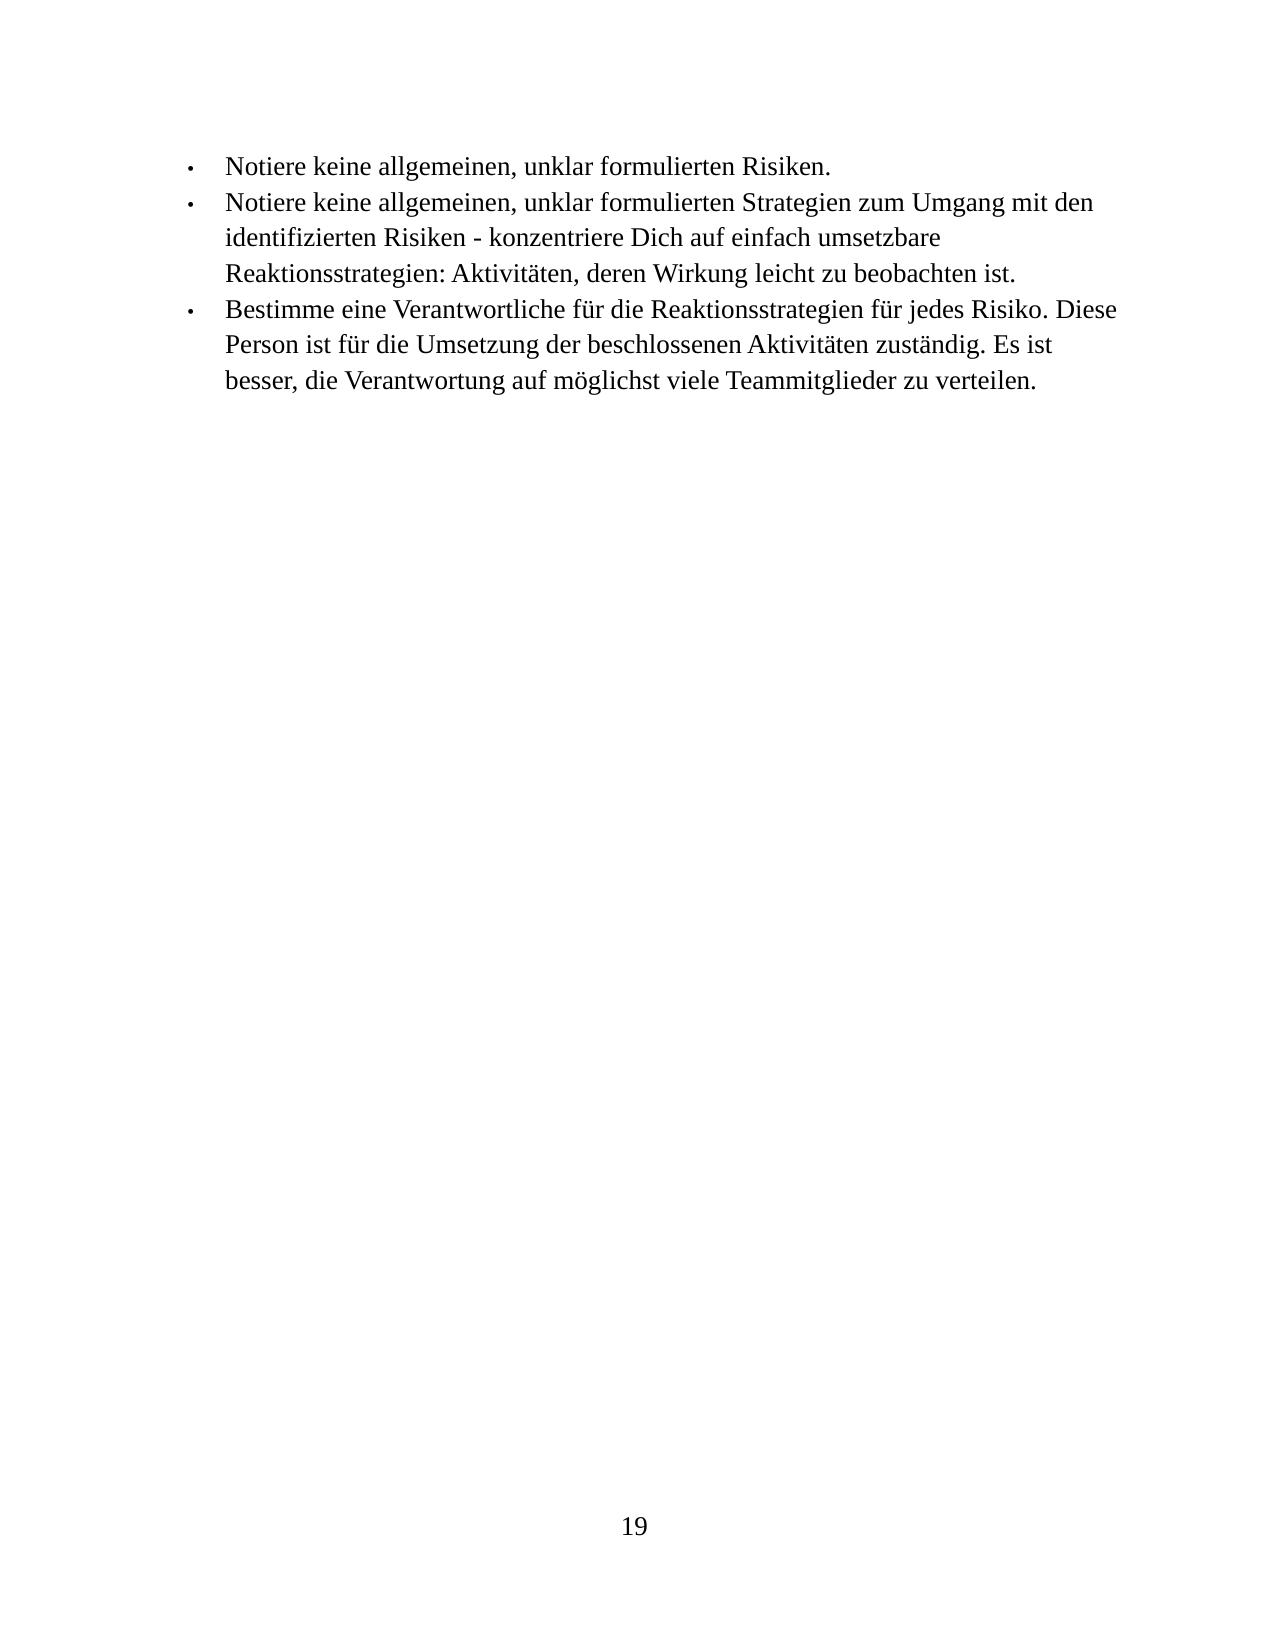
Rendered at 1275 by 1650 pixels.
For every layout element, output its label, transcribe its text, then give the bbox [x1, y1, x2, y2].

list Notiere keine allgemeinen, unklar formulierten Strategien zum Umgang mit den identifizierten Risiken - konzentriere Dich auf einfach umsetzbare Reaktionsstrategien: Aktivitäten, deren Wirkung leicht zu beobachten ist. [187, 186, 1125, 288]
list Bestimme eine Verantwortliche für die Reaktionsstrategien für jedes Risiko. Diese Person ist für die Umsetzung der beschlossenen Aktivitäten zuständig. Es ist besser, die Verantwortung auf möglichst viele Teammitglieder zu verteilen. [187, 293, 1125, 396]
list Notiere keine allgemeinen, unklar formulierten Risiken. [187, 150, 1125, 181]
